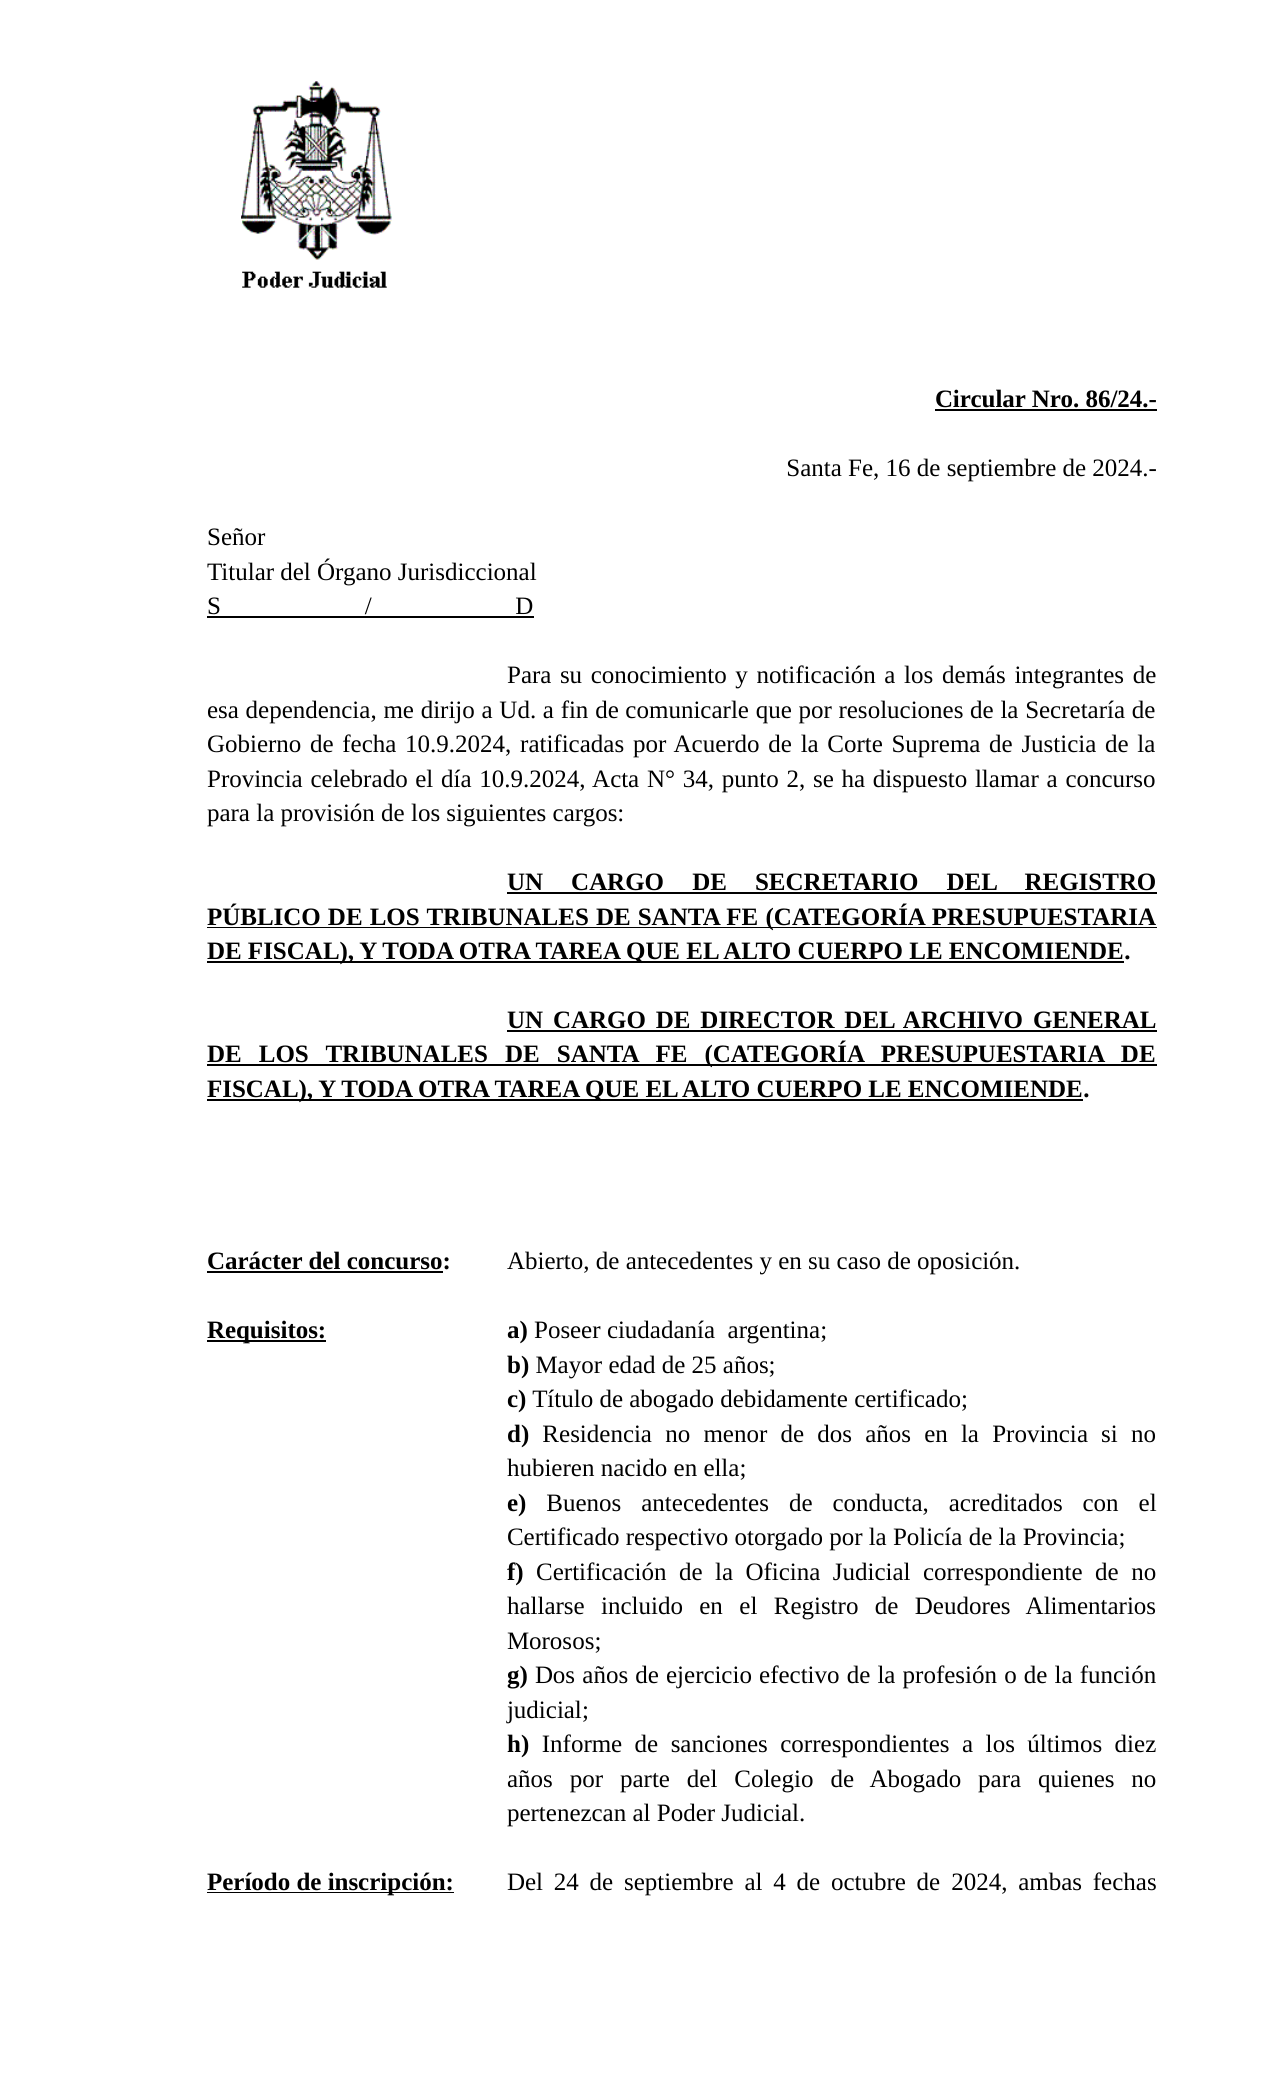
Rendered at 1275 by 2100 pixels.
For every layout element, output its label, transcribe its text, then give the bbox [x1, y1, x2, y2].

text Señor [207, 522, 1157, 551]
text Circular Nro. 86/24.- [207, 384, 1157, 413]
text UN CARGO DE DIRECTOR DEL ARCHIVO GENERAL DE LOS TRIBUNALES DE SANTA FE (CATEGORÍA PRESUPUESTARIA DE [207, 1005, 1157, 1064]
text DE FISCAL), Y TODA OTRA TAREA QUE EL ALTO CUERPO LE ENCOMIENDE. [207, 928, 1157, 965]
text e) Buenos antecedentes de conducta, acreditados con el Certificado respectivo otorgado por la Policía de la Provincia; [507, 1488, 1157, 1551]
text f) Certificación de la Oficina Judicial correspondiente de no hallarse incluido en el Registro de Deudores Alimentarios Morosos; [507, 1557, 1157, 1654]
text c) Título de abogado debidamente certificado; [507, 1384, 1157, 1413]
text UN CARGO DE SECRETARIO DEL REGISTRO PÚBLICO DE LOS TRIBUNALES DE SANTA FE (CATEGORÍA PRESUPUESTARIA [207, 867, 1157, 927]
text Requisitos: a) Poseer ciudadanía argentina; [207, 1315, 1157, 1344]
text h) Informe de sanciones correspondientes a los últimos diez años por parte del Colegio de Abogado para quienes no pertenezcan al Poder Judicial. [507, 1729, 1157, 1827]
text d) Residencia no menor de dos años en la Provincia si no hubieren nacido en ella; [507, 1419, 1157, 1482]
text S / D [207, 591, 1157, 620]
text Período de inscripción: Del 24 de septiembre al 4 de octubre de 2024, ambas fechas [207, 1867, 1157, 1896]
text b) Mayor edad de 25 años; [507, 1350, 1157, 1379]
picture [241, 81, 393, 310]
text Santa Fe, 16 de septiembre de 2024.- [207, 453, 1157, 482]
text g) Dos años de ejercicio efectivo de la profesión o de la función judicial; [507, 1660, 1157, 1723]
text Para su conocimiento y notificación a los demás integrantes de esa dependencia, me dirijo a Ud. a fin de comunicarle que por resoluciones de la Secretaría de Gobierno de fecha 10.9.2024, ratificadas por Acuerdo de la Corte Suprema de Justicia de la Provincia celebrado el día 10.9.2024, Acta N° 34, punto 2, se ha dispuesto llamar a concurso para la provisión de los siguientes cargos: [207, 660, 1157, 827]
text Titular del Órgano Jurisdiccional [207, 557, 1157, 586]
text FISCAL), Y TODA OTRA TAREA QUE EL ALTO CUERPO LE ENCOMIENDE. [207, 1066, 1157, 1103]
text Carácter del concurso: Abierto, de antecedentes y en su caso de oposición. [207, 1246, 1157, 1275]
